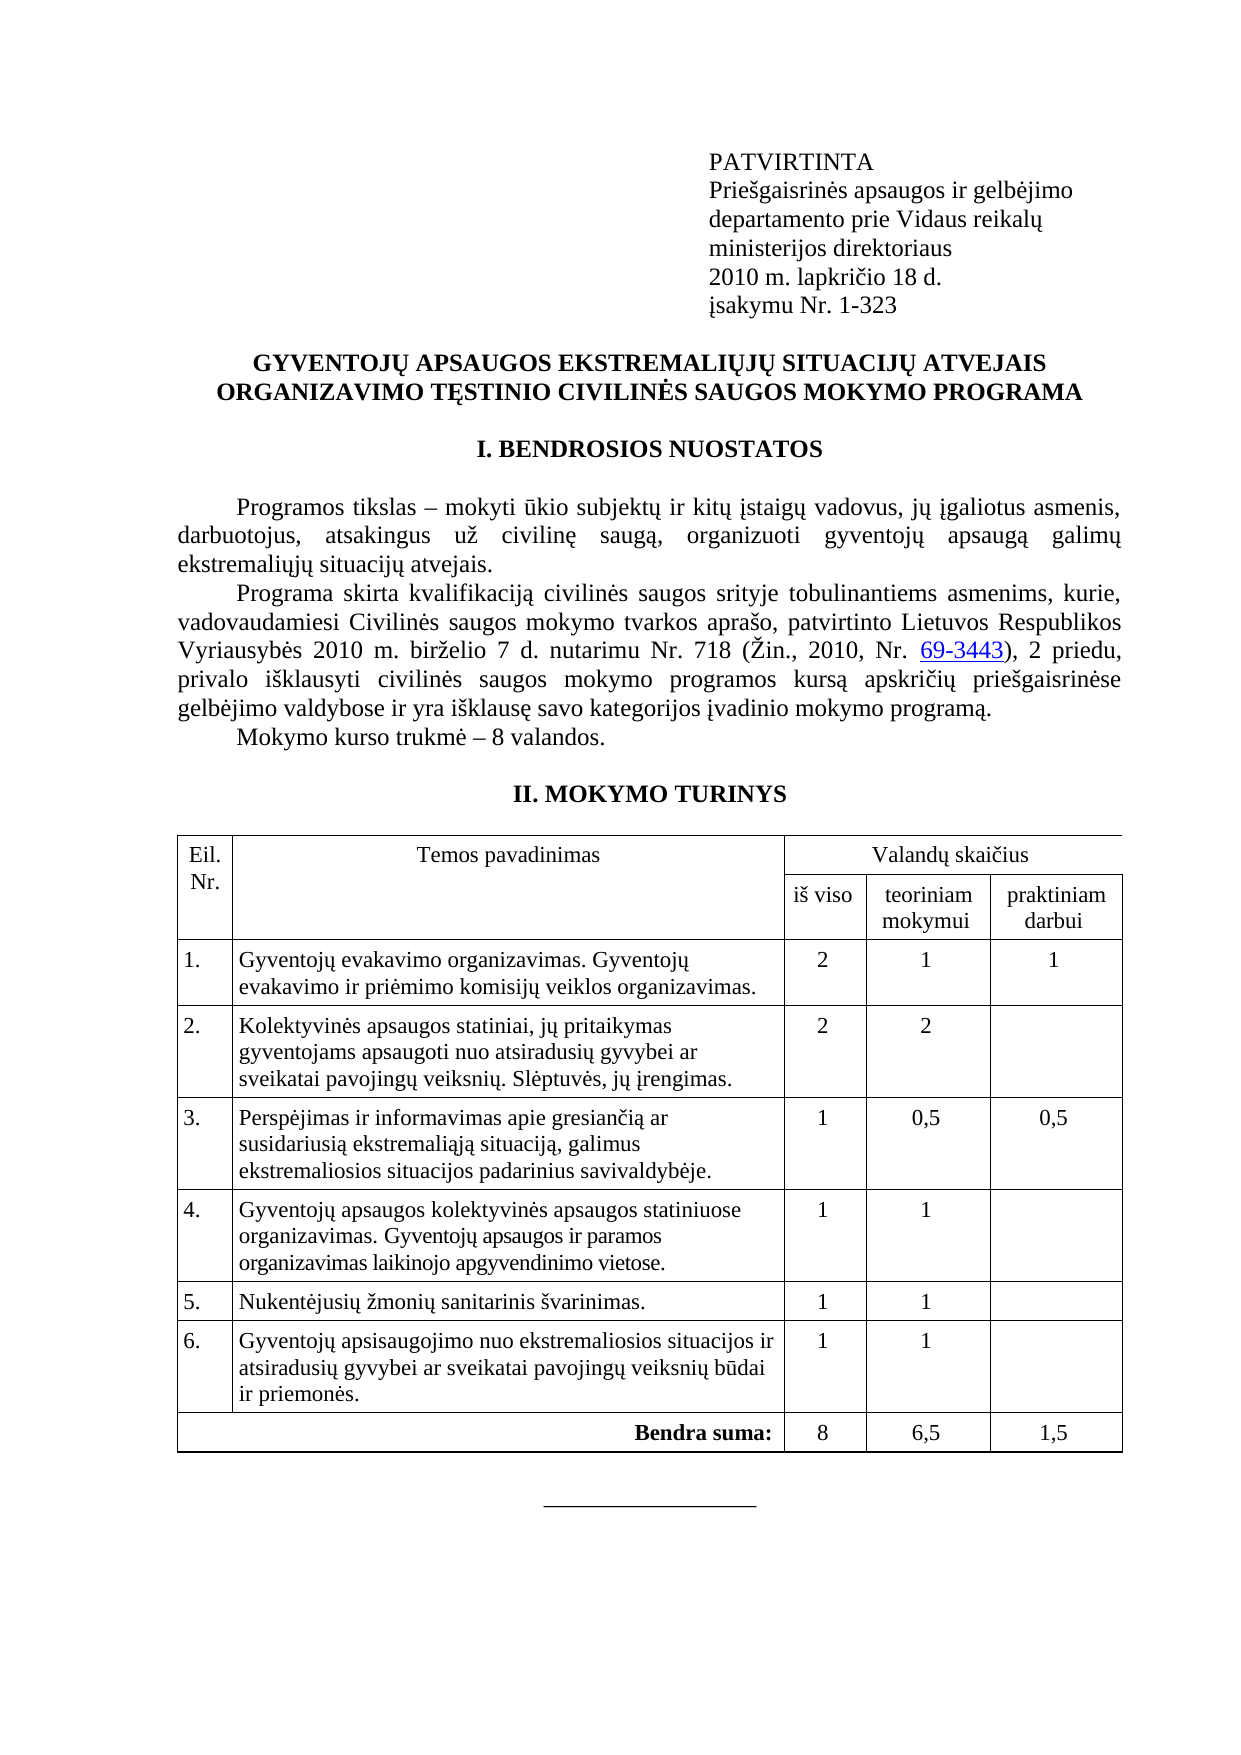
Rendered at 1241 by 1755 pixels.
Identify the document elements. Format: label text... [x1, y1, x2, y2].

table_cell teoriniam mokymui [867, 875, 990, 939]
text ministerijos direktoriaus [177, 233, 1122, 262]
text Priešgaisrinės apsaugos ir gelbėjimo [177, 176, 1122, 204]
table_cell 2 [785, 1006, 866, 1097]
table_cell 1 [785, 1190, 866, 1281]
table_cell [991, 1282, 1122, 1320]
table_cell Kolektyvinės apsaugos statiniai, jų pritaikymas gyventojams apsaugoti nuo atsiradusių gyvybei ar sveikatai pavojingų veiksnių. Slėptuvės, jų įrengimas. [233, 1006, 784, 1097]
table_cell Bendra suma: [178, 1413, 784, 1451]
table_cell 2 [785, 940, 866, 1005]
table_cell 6,5 [867, 1413, 990, 1451]
text 2010 m. lapkričio 18 d. [177, 262, 1122, 291]
text I. BENDROSIOS NUOSTATOS [177, 434, 1122, 463]
table_cell Gyventojų apsaugos kolektyvinės apsaugos statiniuose organizavimas. Gyventojų apsaugos ir paramos organizavimas laikinojo apgyvendinimo vietose. [233, 1190, 784, 1281]
table_cell Gyventojų evakavimo organizavimas. Gyventojų evakavimo ir priėmimo komisijų veiklos organizavimas. [233, 940, 784, 1005]
table_cell 1. [178, 940, 232, 1005]
table_header Eil. Nr. [178, 836, 232, 939]
table_cell 1 [785, 1321, 866, 1412]
table_cell 1 [867, 1190, 990, 1281]
text _________________ [177, 1481, 1122, 1510]
text Programos tikslas – mokyti ūkio subjektų ir kitų įstaigų vadovus, jų įgaliotus asmenis, darbuotojus, atsakingus už civilinę saugą, organizuoti gyventojų apsaugą galimų ekstremaliųjų situacijų atvejais. [177, 492, 1122, 578]
table_cell 5. [178, 1282, 232, 1320]
table_cell iš viso [785, 875, 866, 939]
text įsakymu Nr. 1-323 [177, 291, 1122, 319]
table_cell 1 [867, 1282, 990, 1320]
table_cell 2 [867, 1006, 990, 1097]
table_cell [991, 1190, 1122, 1281]
table_header Temos pavadinimas [233, 836, 784, 939]
text Mokymo kurso trukmė – 8 valandos. [177, 722, 1122, 751]
table_cell 0,5 [867, 1098, 990, 1189]
table_cell Perspėjimas ir informavimas apie gresiančią ar susidariusią ekstremaliąją situaciją, galimus ekstremaliosios situacijos padarinius savivaldybėje. [233, 1098, 784, 1189]
table_header Valandų skaičius [785, 836, 1122, 874]
table_cell 1,5 [991, 1413, 1122, 1451]
table_cell 2. [178, 1006, 232, 1097]
table_cell 1 [785, 1282, 866, 1320]
table_cell 6. [178, 1321, 232, 1412]
text Gyventojų apsaugos ekstremaliųjų situacijų atvejais organizavimo TĘSTINIO civilinės saugos mokymo programa [177, 348, 1122, 406]
text II. MOKYMO TURINYS [177, 779, 1122, 808]
table_cell 8 [785, 1413, 866, 1451]
table_cell 3. [178, 1098, 232, 1189]
table_cell [991, 1006, 1122, 1097]
table_cell 1 [785, 1098, 866, 1189]
table_cell 1 [991, 940, 1122, 1005]
table_cell 4. [178, 1190, 232, 1281]
table_cell [991, 1321, 1122, 1412]
text departamento prie Vidaus reikalų [177, 204, 1122, 233]
text Programa skirta kvalifikaciją civilinės saugos srityje tobulinantiems asmenims, kurie, vadovaudamiesi Civilinės saugos mokymo tvarkos aprašo, patvirtinto Lietuvos Respublikos Vyriausybės 2010 m. birželio 7 d. nutarimu Nr. 718 (Žin., 2010, Nr. 69-3443), 2 priedu, privalo išklausyti civilinės saugos mokymo programos kursą apskričių priešgaisrinėse gelbėjimo valdybose ir yra išklausę savo kategorijos įvadinio mokymo programą. [177, 578, 1122, 722]
table_cell Gyventojų apsisaugojimo nuo ekstremaliosios situacijos ir atsiradusių gyvybei ar sveikatai pavojingų veiksnių būdai ir priemonės. [233, 1321, 784, 1412]
table_cell praktiniam darbui [991, 875, 1122, 939]
text PATVIRTINTA [177, 147, 1122, 176]
table_cell Nukentėjusių žmonių sanitarinis švarinimas. [233, 1282, 784, 1320]
table_cell 0,5 [991, 1098, 1122, 1189]
table_cell 1 [867, 940, 990, 1005]
table_cell 1 [867, 1321, 990, 1412]
